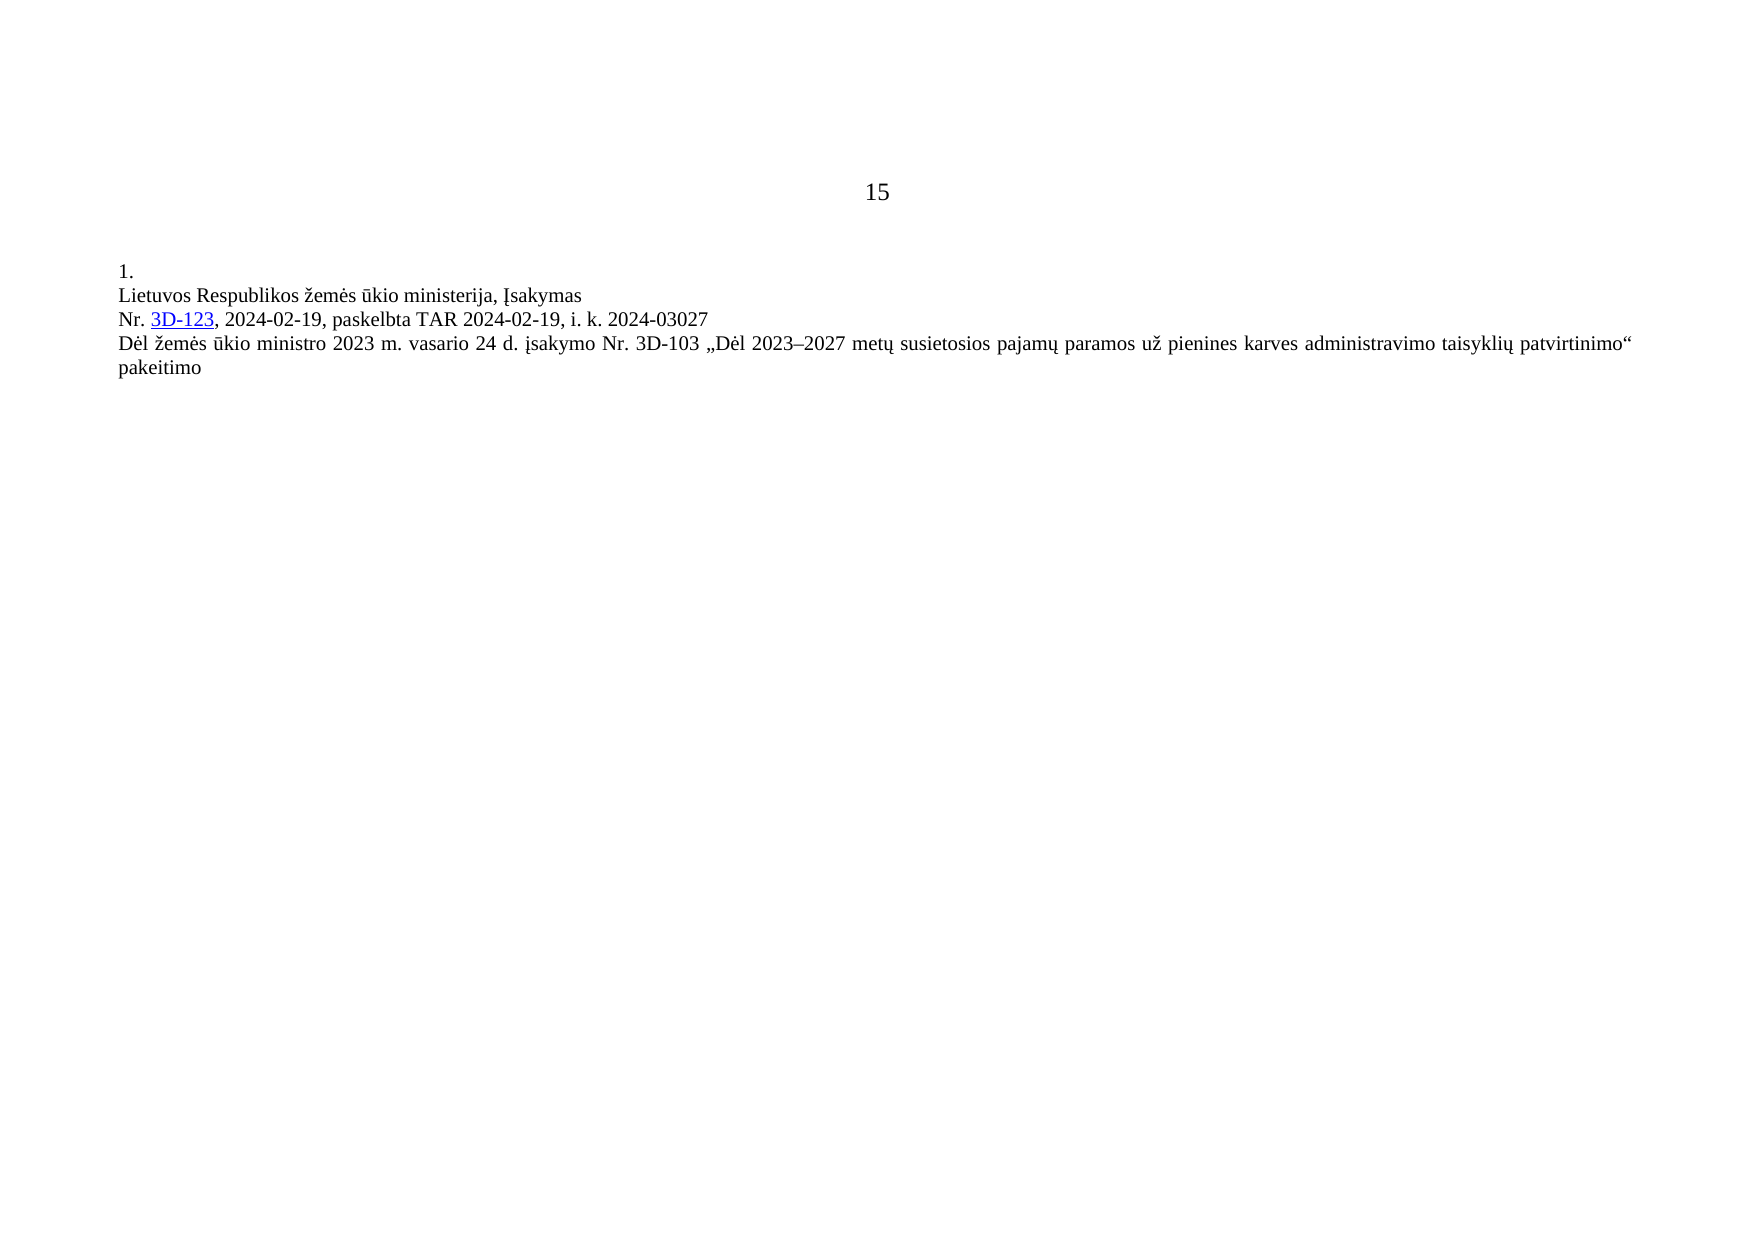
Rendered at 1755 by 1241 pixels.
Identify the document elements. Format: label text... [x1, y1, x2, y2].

text 1. [118, 259, 1636, 283]
text Nr. 3D-123, 2024-02-19, paskelbta TAR 2024-02-19, i. k. 2024-03027 [118, 307, 1636, 331]
text Lietuvos Respublikos žemės ūkio ministerija, Įsakymas [118, 283, 1636, 307]
text Dėl žemės ūkio ministro 2023 m. vasario 24 d. įsakymo Nr. 3D-103 „Dėl 2023–2027 metų susietosios pajamų paramos už pienines karves administravimo taisyklių patvirtinimo“ pakeitimo [118, 331, 1636, 379]
